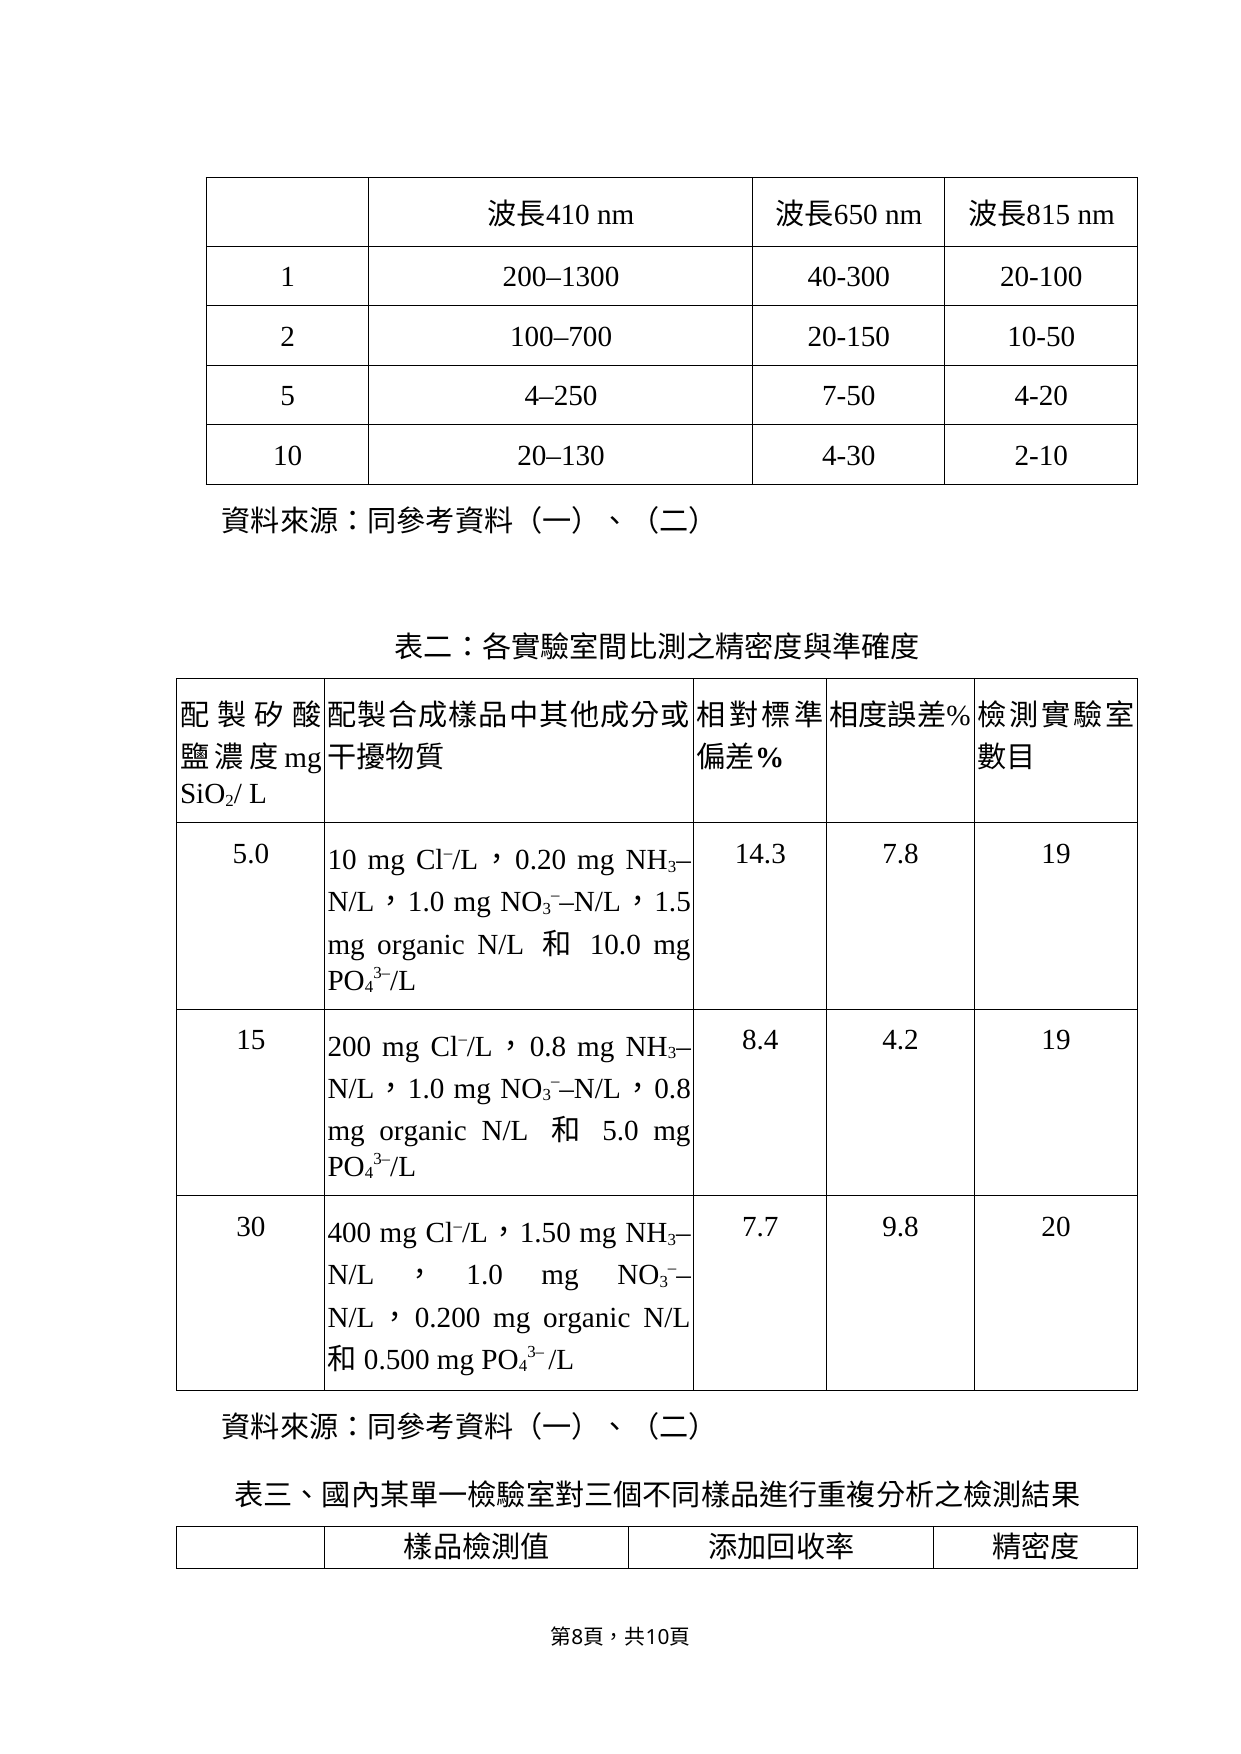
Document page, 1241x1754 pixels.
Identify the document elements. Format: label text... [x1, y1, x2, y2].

table_header 配製合成樣品中其他成分或干擾物質 [325, 679, 693, 822]
table_header 相度誤差% [827, 679, 974, 822]
table_cell 20–130 [369, 425, 752, 484]
table_cell 100–700 [369, 306, 752, 365]
table_cell 20-150 [753, 306, 944, 365]
table_cell 200 mg Cl–/L，0.8 mg NH3–N/L，1.0 mg NO3––N/L，0.8 mg organic N/L 和 5.0 mg PO43–/L [325, 1010, 693, 1195]
table_cell 5 [207, 366, 368, 424]
text 表三、國內某單一檢驗室對三個不同樣品進行重複分析之檢測結果 [221, 1471, 1092, 1513]
table_cell 30 [177, 1196, 324, 1390]
table_cell 19 [975, 1010, 1137, 1195]
table_header 相對標準偏差% [694, 679, 826, 822]
table_cell 7-50 [753, 366, 944, 424]
table_header 添加回收率 [629, 1527, 933, 1568]
table_header 精密度 [934, 1527, 1137, 1568]
table_cell 4.2 [827, 1010, 974, 1195]
table_cell 9.8 [827, 1196, 974, 1390]
table_cell 波長650 nm [753, 178, 944, 246]
table_cell 1 [207, 247, 368, 305]
table_cell 400 mg Cl–/L，1.50 mg NH3–N/L，1.0 mg NO3––N/L，0.200 mg organic N/L 和 0.500 mg PO43– /L [325, 1196, 693, 1390]
table_cell 5.0 [177, 823, 324, 1009]
text 表二：各實驗室間比測之精密度與準確度 [221, 623, 1092, 666]
text 資料來源：同參考資料（一）、（二） [221, 497, 1092, 540]
table_cell 10-50 [945, 306, 1137, 365]
table_header 檢測實驗室數目 [975, 679, 1137, 822]
table_cell 4–250 [369, 366, 752, 424]
table_header [207, 178, 368, 246]
table_cell 波長410 nm [369, 178, 752, 246]
text 資料來源：同參考資料（一）、（二） [221, 1404, 1092, 1446]
table_cell 波長815 nm [945, 178, 1137, 246]
table_cell 19 [975, 823, 1137, 1009]
table_header 配製矽酸鹽濃度mg SiO2/ L [177, 679, 324, 822]
table_cell 10 mg Cl–/L，0.20 mg NH3–N/L，1.0 mg NO3––N/L，1.5 mg organic N/L 和 10.0 mg PO43–/L [325, 823, 693, 1009]
table_cell 40-300 [753, 247, 944, 305]
table_cell 2-10 [945, 425, 1137, 484]
table_header [177, 1527, 324, 1568]
table_cell 2 [207, 306, 368, 365]
table_cell 7.7 [694, 1196, 826, 1390]
table_cell 14.3 [694, 823, 826, 1009]
table_cell 4-20 [945, 366, 1137, 424]
table_cell 20 [975, 1196, 1137, 1390]
table_cell 8.4 [694, 1010, 826, 1195]
table_cell 10 [207, 425, 368, 484]
table_cell 4-30 [753, 425, 944, 484]
table_cell 7.8 [827, 823, 974, 1009]
table_cell 200–1300 [369, 247, 752, 305]
table_header 樣品檢測值 [325, 1527, 628, 1568]
table_cell 15 [177, 1010, 324, 1195]
table_cell 20-100 [945, 247, 1137, 305]
